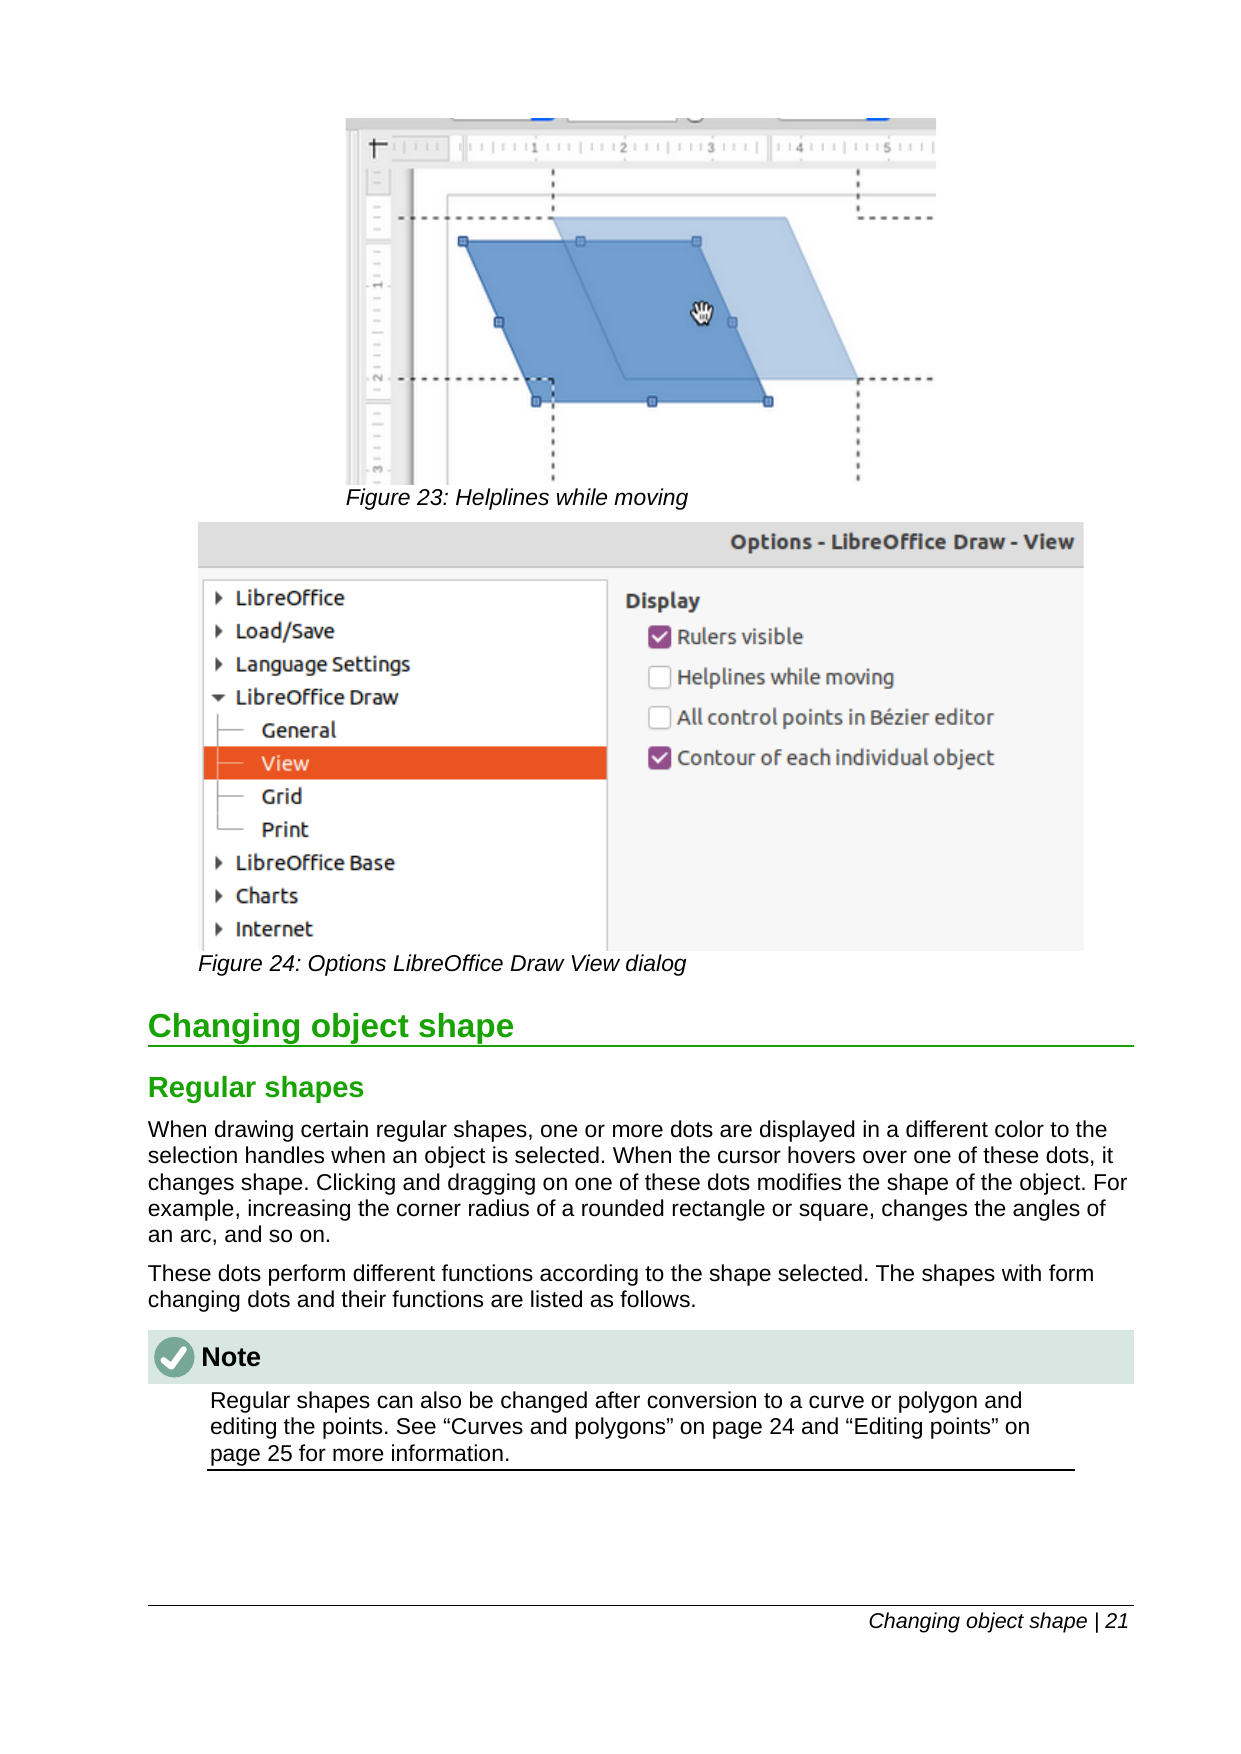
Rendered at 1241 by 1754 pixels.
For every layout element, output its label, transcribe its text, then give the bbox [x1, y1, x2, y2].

picture [197, 522, 1084, 951]
subtitle Changing object shape [148, 1006, 1134, 1045]
text These dots perform different functions according to the shape selected. The shapes with form changing dots and their functions are listed as follows. [148, 1260, 1134, 1313]
subtitle Regular shapes [148, 1070, 1134, 1104]
picture [345, 118, 937, 485]
subtitle Note [148, 1330, 1134, 1384]
text Regular shapes can also be changed after conversion to a curve or polygon and editing the points. See “Curves and polygons” on page 24 and “Editing points” on page 25 for more information. [207, 1384, 1075, 1469]
text Figure 23: Helplines while moving [346, 485, 936, 511]
text When drawing certain regular shapes, one or more dots are displayed in a different color to the selection handles when an object is selected. When the cursor hovers over one of these dots, it changes shape. Clicking and dragging on one of these dots modifies the shape of the object. For example, increasing the corner radius of a rounded rectangle or square, changes the angles of an arc, and so on. [148, 1116, 1134, 1247]
text Figure 24: Options LibreOffice Draw View dialog [198, 951, 1084, 977]
